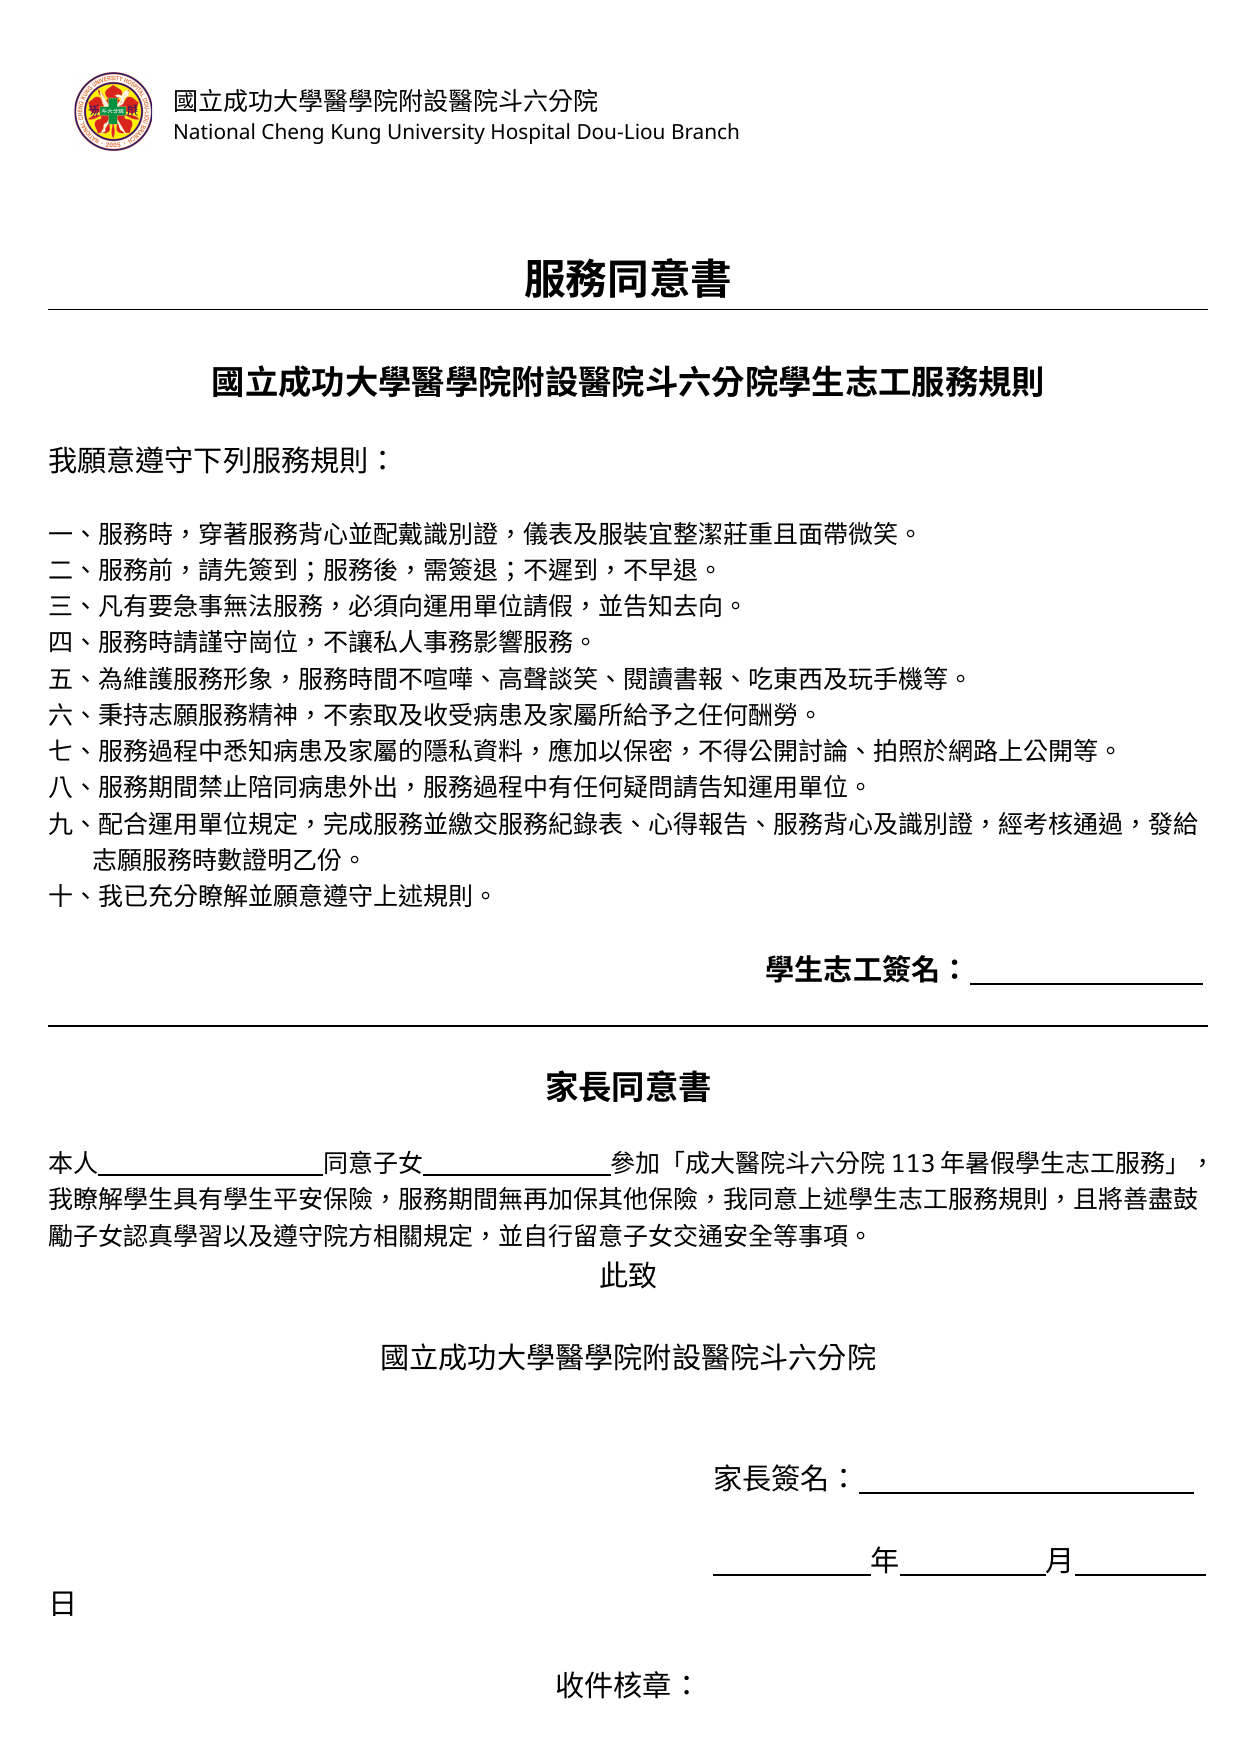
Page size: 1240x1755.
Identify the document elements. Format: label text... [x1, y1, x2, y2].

text 十、我已充分瞭解並願意遵守上述規則。 [48, 877, 1208, 913]
text 三、凡有要急事無法服務，必須向運用單位請假，並告知去向。 [48, 587, 1208, 623]
text 二、服務前，請先簽到；服務後，需簽退；不遲到，不早退。 [48, 550, 1208, 587]
text 一、服務時，穿著服務背心並配戴識別證，儀表及服裝宜整潔莊重且面帶微笑。 [48, 514, 1208, 550]
text 七、服務過程中悉知病患及家屬的隱私資料，應加以保密，不得公開討論、拍照於網路上公開等。 [48, 732, 1208, 768]
text 年 月 日 [48, 1538, 1208, 1623]
text 四、服務時請謹守崗位，不讓私人事務影響服務。 [48, 623, 1208, 659]
text 國立成功大學醫學院附設醫院斗六分院 [48, 1334, 1208, 1376]
text 家長同意書 [48, 1061, 1208, 1109]
text 家長簽名： [48, 1456, 1208, 1498]
text 本人 同意子女 參加「成大醫院斗六分院113年暑假學生志工服務」，我瞭解學生具有學生平安保險，服務期間無再加保其他保險，我同意上述學生志工服務規則，且將善盡鼓勵子女認真學習以及遵守院方相關規定，並自行留意子女交通安全等事項。 [48, 1143, 1208, 1252]
text 六、秉持志願服務精神，不索取及收受病患及家屬所給予之任何酬勞。 [48, 695, 1208, 732]
text 九、配合運用單位規定，完成服務並繳交服務紀錄表、心得報告、服務背心及識別證，經考核通過，發給志願服務時數證明乙份。 [48, 804, 1208, 877]
text 八、服務期間禁止陪同病患外出，服務過程中有任何疑問請告知運用單位。 [48, 768, 1208, 804]
text 學生志工簽名： [48, 947, 1208, 989]
text 五、為維護服務形象，服務時間不喧嘩、高聲談笑、閱讀書報、吃東西及玩手機等。 [48, 659, 1208, 695]
text 國立成功大學醫學院附設醫院斗六分院學生志工服務規則 [48, 356, 1208, 404]
text 此致 [48, 1252, 1208, 1294]
text 服務同意書 [48, 246, 1208, 309]
text 收件核章： [48, 1662, 1208, 1704]
text 我願意遵守下列服務規則： [48, 438, 1208, 480]
